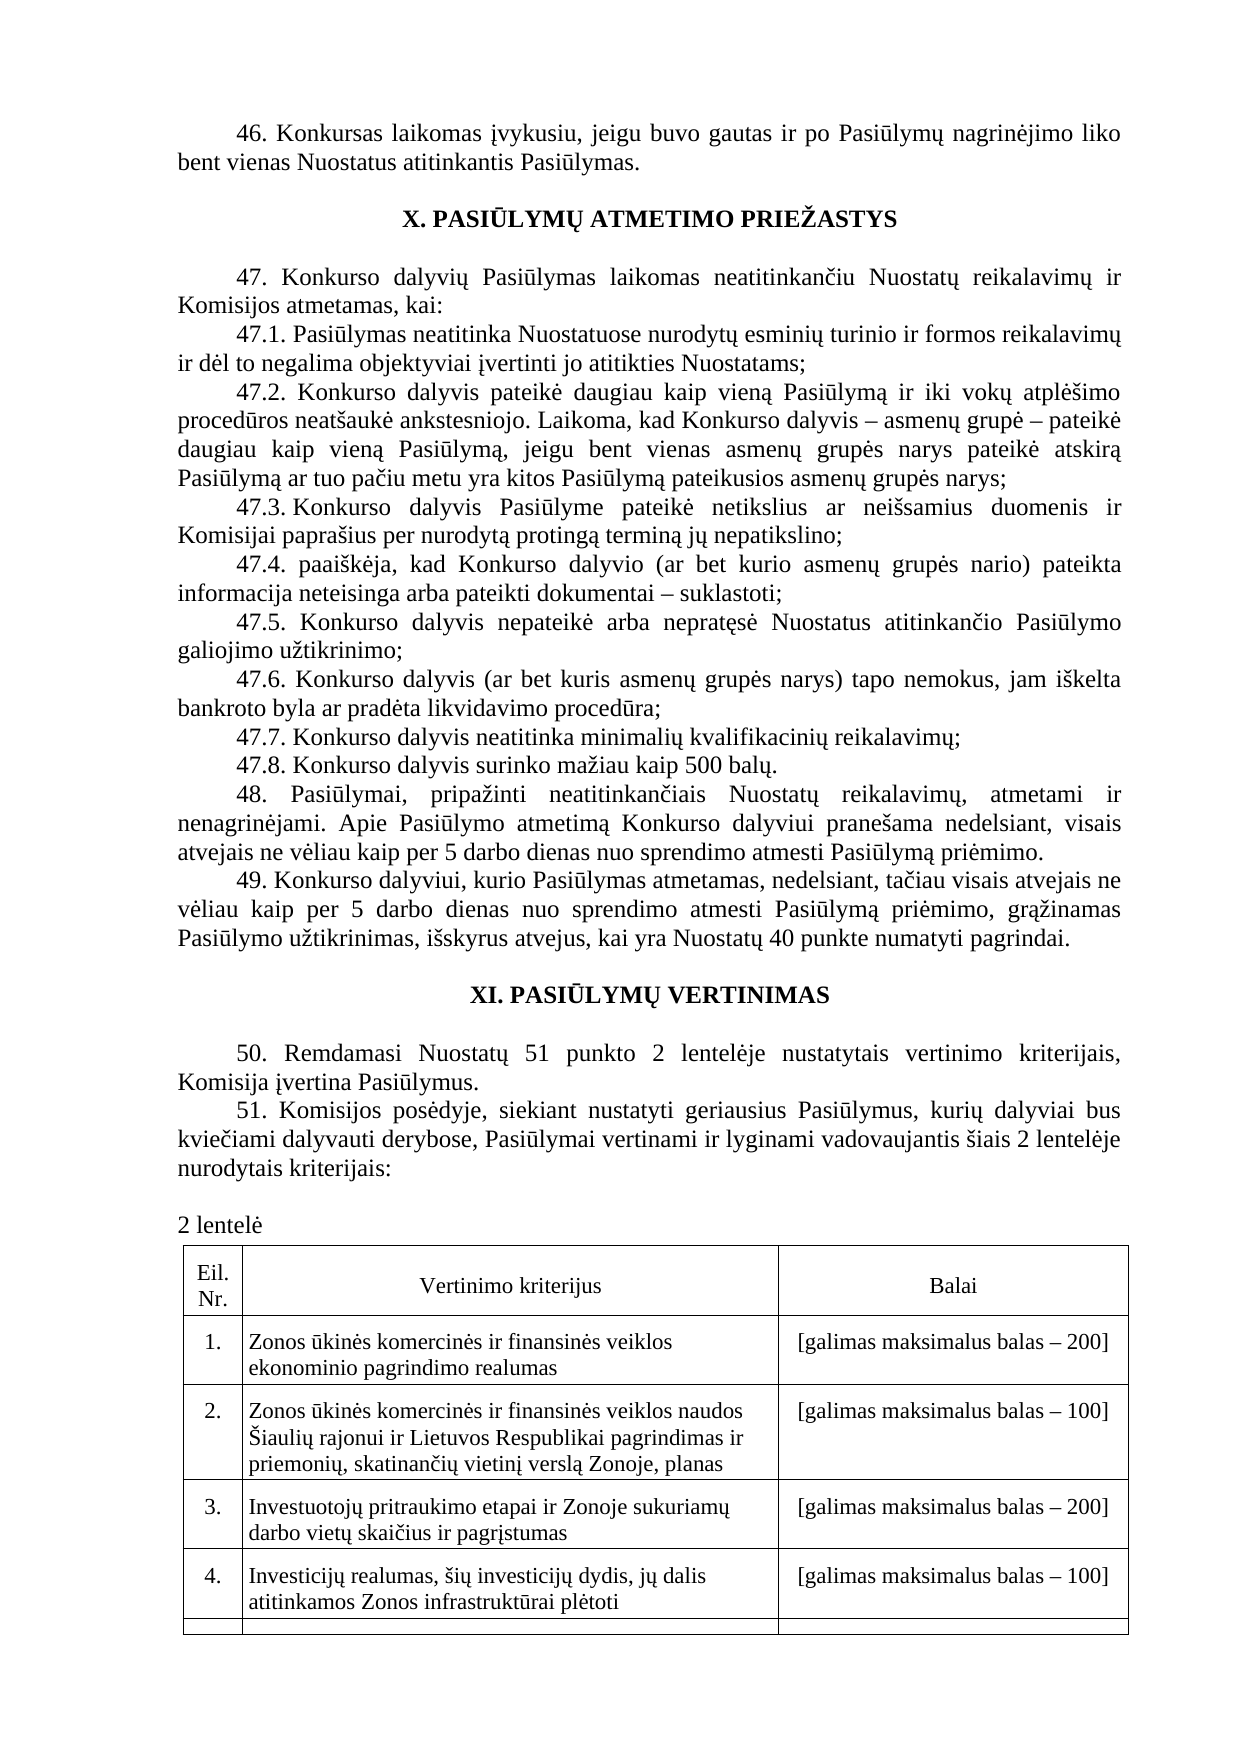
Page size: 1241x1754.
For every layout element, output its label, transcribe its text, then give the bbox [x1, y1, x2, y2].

text 47.5. Konkurso dalyvis nepateikė arba nepratęsė Nuostatus atitinkančio Pasiūlymo galiojimo užtikrinimo; [177, 607, 1122, 664]
table_cell 3. [184, 1480, 242, 1548]
text 47.1. Pasiūlymas neatitinka Nuostatuose nurodytų esminių turinio ir formos reikalavimų ir dėl to negalima objektyviai įvertinti jo atitikties Nuostatams; [177, 319, 1122, 377]
text 47.2. Konkurso dalyvis pateikė daugiau kaip vieną Pasiūlymą ir iki vokų atplėšimo procedūros neatšaukė ankstesniojo. Laikoma, kad Konkurso dalyvis – asmenų grupė – pateikė daugiau kaip vieną Pasiūlymą, jeigu bent vienas asmenų grupės narys pateikė atskirą Pasiūlymą ar tuo pačiu metu yra kitos Pasiūlymą pateikusios asmenų grupės narys; [177, 377, 1122, 492]
text 47.8. Konkurso dalyvis surinko mažiau kaip 500 balų. [177, 751, 1122, 779]
text 48. Pasiūlymai, pripažinti neatitinkančiais Nuostatų reikalavimų, atmetami ir nenagrinėjami. Apie Pasiūlymo atmetimą Konkurso dalyviui pranešama nedelsiant, visais atvejais ne vėliau kaip per 5 darbo dienas nuo sprendimo atmesti Pasiūlymą priėmimo. [177, 779, 1122, 866]
table_cell [184, 1619, 242, 1634]
text XI. PASIŪLYMŲ VERTINIMAS [177, 981, 1122, 1009]
text 47.3. Konkurso dalyvis Pasiūlyme pateikė netikslius ar neišsamius duomenis ir Komisijai paprašius per nurodytą protingą terminą jų nepatikslino; [177, 492, 1122, 549]
text 47.6. Konkurso dalyvis (ar bet kuris asmenų grupės narys) tapo nemokus, jam iškelta bankroto byla ar pradėta likvidavimo procedūra; [177, 664, 1122, 722]
table_cell Investicijų realumas, šių investicijų dydis, jų dalis atitinkamos Zonos infrastruktūrai plėtoti [243, 1549, 778, 1617]
table_cell [galimas maksimalus balas – 100] [779, 1549, 1128, 1617]
table_cell 1. [184, 1316, 242, 1384]
table_cell Zonos ūkinės komercinės ir finansinės veiklos naudos Šiaulių rajonui ir Lietuvos Respublikai pagrindimas ir priemonių, skatinančių vietinį verslą Zonoje, planas [243, 1385, 778, 1479]
text 47. Konkurso dalyvių Pasiūlymas laikomas neatitinkančiu Nuostatų reikalavimų ir Komisijos atmetamas, kai: [177, 262, 1122, 319]
table_cell [galimas maksimalus balas – 200] [779, 1480, 1128, 1548]
table_cell [galimas maksimalus balas – 100] [779, 1385, 1128, 1479]
text 51. Komisijos posėdyje, siekiant nustatyti geriausius Pasiūlymus, kurių dalyviai bus kviečiami dalyvauti derybose, Pasiūlymai vertinami ir lyginami vadovaujantis šiais 2 lentelėje nurodytais kriterijais: [177, 1096, 1122, 1182]
table_cell [243, 1619, 778, 1634]
table_cell Investuotojų pritraukimo etapai ir Zonoje sukuriamų darbo vietų skaičius ir pagrįstumas [243, 1480, 778, 1548]
text 47.4. paaiškėja, kad Konkurso dalyvio (ar bet kurio asmenų grupės nario) pateikta informacija neteisinga arba pateikti dokumentai – suklastoti; [177, 549, 1122, 607]
table_cell 4. [184, 1549, 242, 1617]
table_cell [galimas maksimalus balas – 200] [779, 1316, 1128, 1384]
table_cell 2. [184, 1385, 242, 1479]
table_cell [779, 1619, 1128, 1634]
text 50. Remdamasi Nuostatų 51 punkto 2 lentelėje nustatytais vertinimo kriterijais, Komisija įvertina Pasiūlymus. [177, 1038, 1122, 1096]
text 2 lentelė [177, 1211, 1122, 1239]
text 46. Konkursas laikomas įvykusiu, jeigu buvo gautas ir po Pasiūlymų nagrinėjimo liko bent vienas Nuostatus atitinkantis Pasiūlymas. [177, 118, 1122, 176]
table_header Balai [779, 1246, 1128, 1314]
table_header Vertinimo kriterijus [243, 1246, 778, 1314]
text X. PASIŪLYMŲ ATMETIMO PRIEŽASTYS [177, 204, 1122, 233]
text 49. Konkurso dalyviui, kurio Pasiūlymas atmetamas, nedelsiant, tačiau visais atvejais ne vėliau kaip per 5 darbo dienas nuo sprendimo atmesti Pasiūlymą priėmimo, grąžinamas Pasiūlymo užtikrinimas, išskyrus atvejus, kai yra Nuostatų 40 punkte numatyti pagrindai. [177, 866, 1122, 952]
text 47.7. Konkurso dalyvis neatitinka minimalių kvalifikacinių reikalavimų; [177, 722, 1122, 751]
table_header Eil. Nr. [184, 1246, 242, 1314]
table_cell Zonos ūkinės komercinės ir finansinės veiklos ekonominio pagrindimo realumas [243, 1316, 778, 1384]
